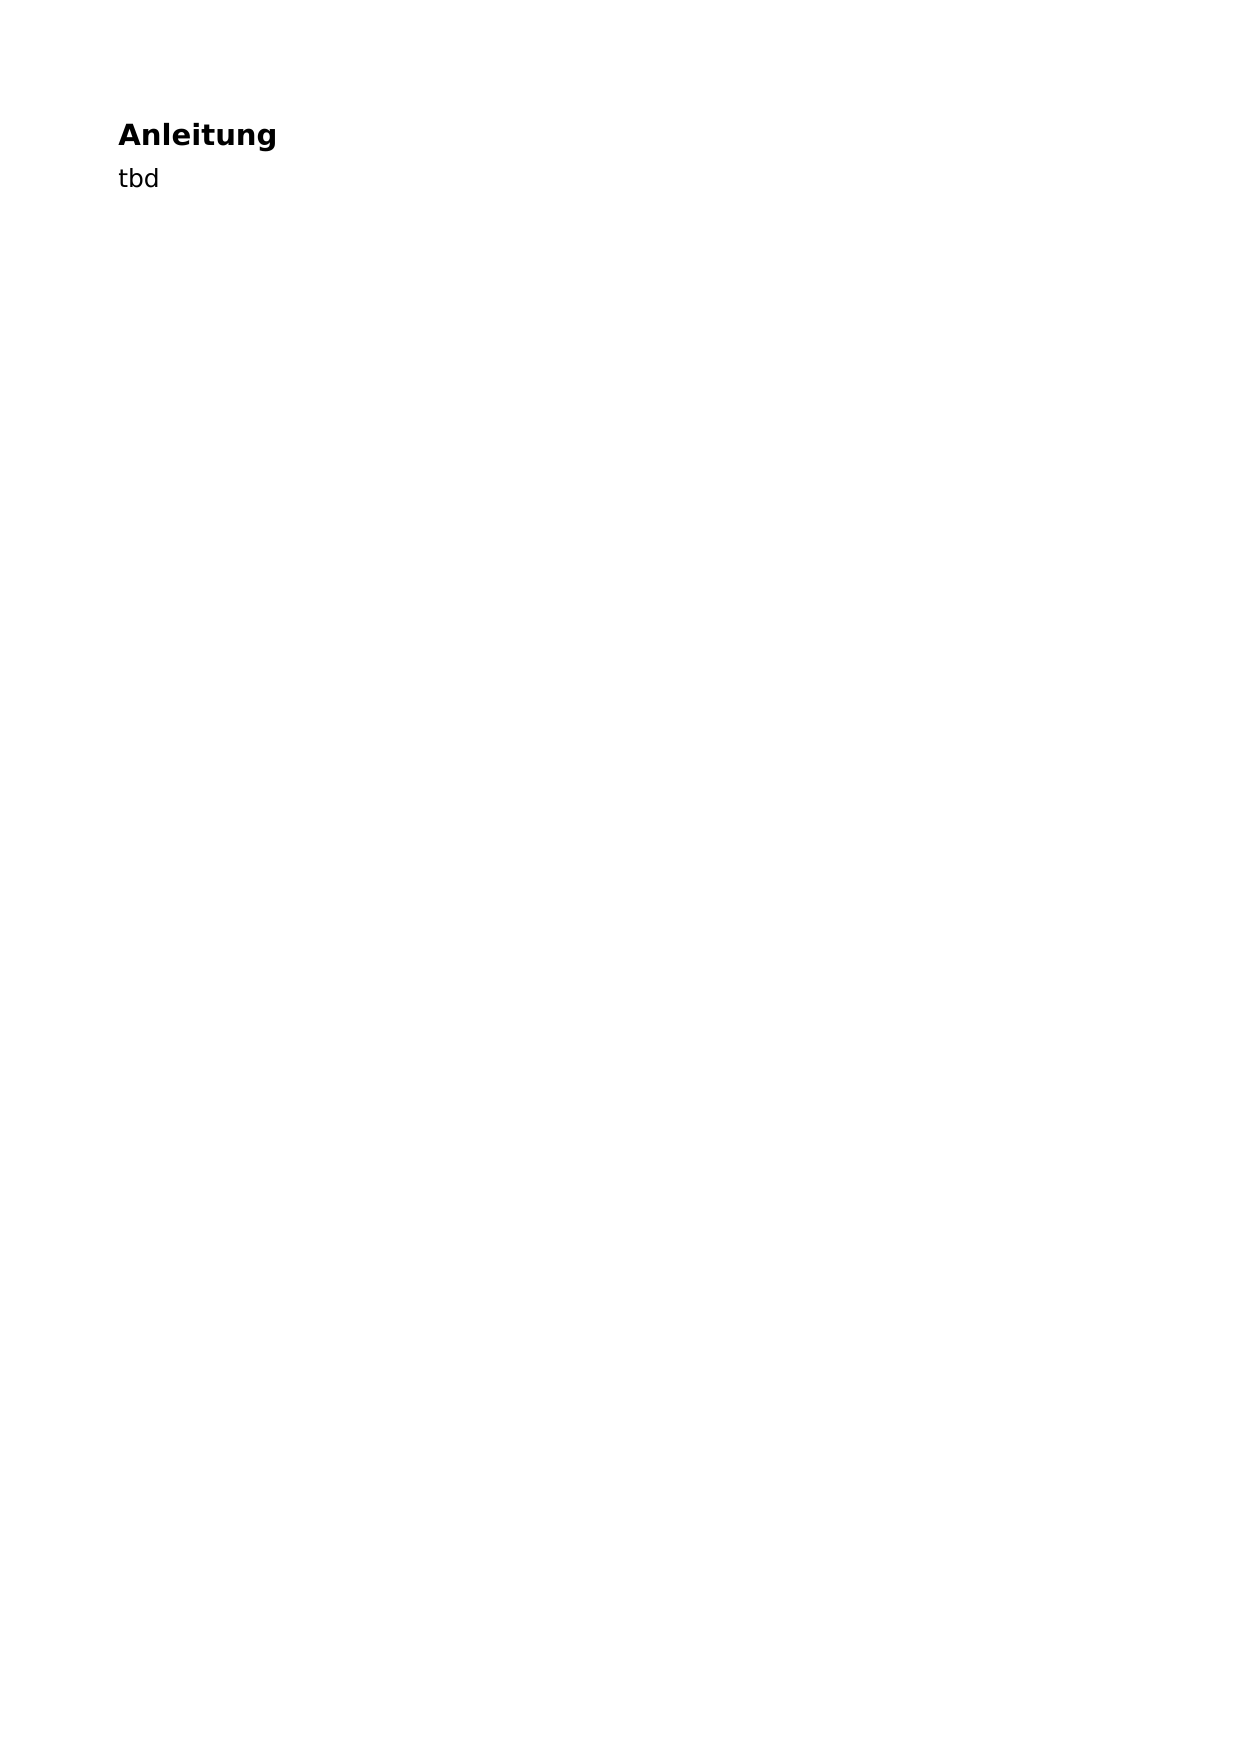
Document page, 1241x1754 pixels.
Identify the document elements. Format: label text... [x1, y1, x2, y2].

text tbd [118, 164, 1122, 194]
subtitle Anleitung [118, 118, 1122, 152]
